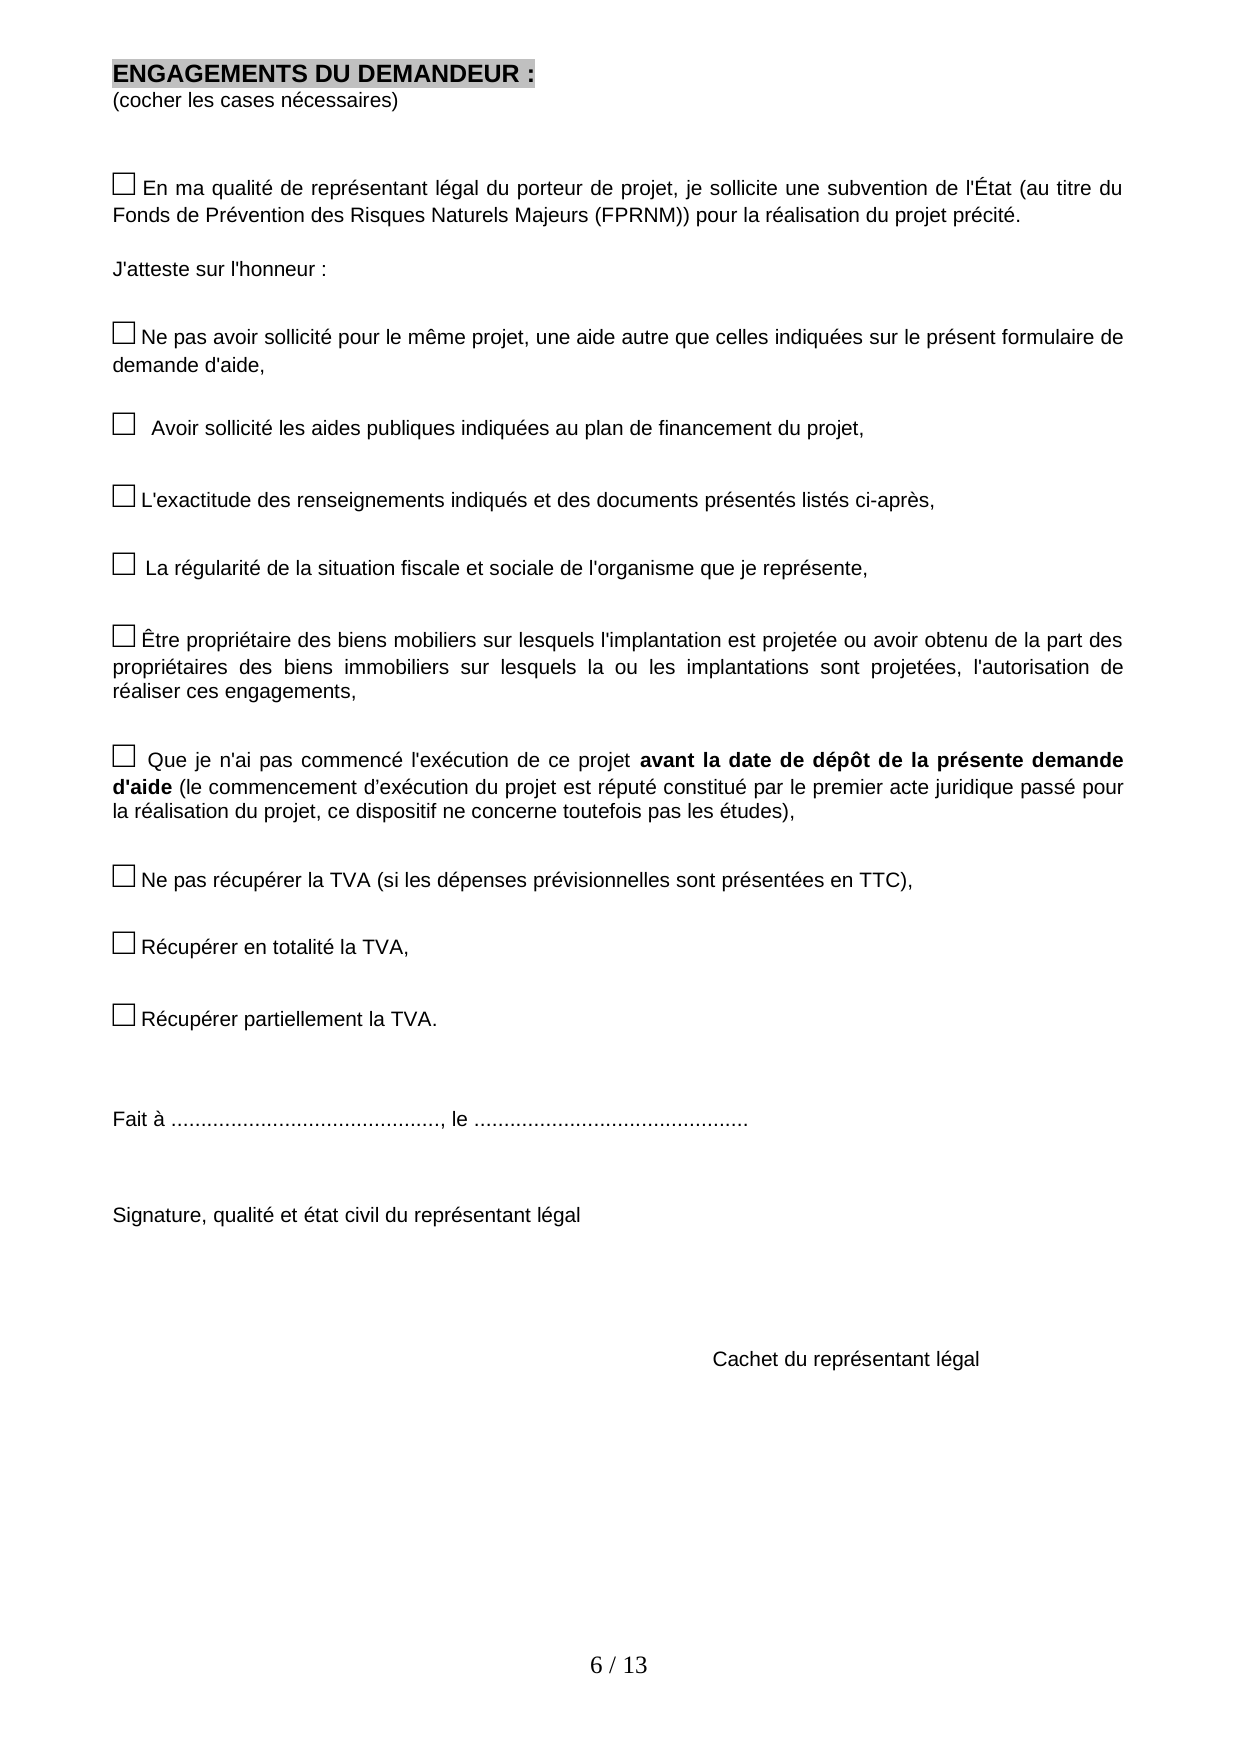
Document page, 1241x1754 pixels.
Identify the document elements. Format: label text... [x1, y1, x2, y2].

text □ Ne pas avoir sollicité pour le même projet, une aide autre que celles indiquées sur le présent formulaire de demande d'aide, [112, 309, 1125, 377]
text □ Récupérer en totalité la TVA, [112, 919, 1125, 962]
text Fait à ............................................., le .............................................. [112, 1107, 1125, 1131]
text □ L'exactitude des renseignements indiqués et des documents présentés listés ci-après, [112, 473, 1125, 516]
text J'atteste sur l'honneur : [112, 256, 1125, 281]
text □ La régularité de la situation fiscale et sociale de l'organisme que je représente, [112, 540, 1125, 583]
text □ Avoir sollicité les aides publiques indiquées au plan de financement du projet, [112, 401, 1125, 444]
subtitle (cocher les cases nécessaires) [112, 88, 1125, 112]
text □ Que je n'ai pas commencé l'exécution de ce projet avant la date de dépôt de la présente demande d'aide (le commencement d’exécution du projet est réputé constitué par le premier acte juridique passé pour la réalisation du projet, ce dispositif ne concerne toutefois pas les études), [112, 732, 1125, 823]
text □ Être propriétaire des biens mobiliers sur lesquels l'implantation est projetée ou avoir obtenu de la part des propriétaires des biens immobiliers sur lesquels la ou les implantations sont projetées, l'autorisation de réaliser ces engagements, [112, 612, 1125, 703]
subtitle ENGAGEMENTS DU DEMANDEUR : [112, 59, 1125, 88]
text □ Ne pas récupérer la TVA (si les dépenses prévisionnelles sont présentées en TTC), [112, 852, 1125, 895]
text □ Récupérer partiellement la TVA. [112, 992, 1125, 1034]
text □ En ma qualité de représentant légal du porteur de projet, je sollicite une subvention de l'État (au titre du Fonds de Prévention des Risques Naturels Majeurs (FPRNM)) pour la réalisation du projet précité. [112, 160, 1125, 227]
text Signature, qualité et état civil du représentant légal [112, 1203, 1125, 1227]
text Cachet du représentant légal [712, 1347, 1125, 1371]
